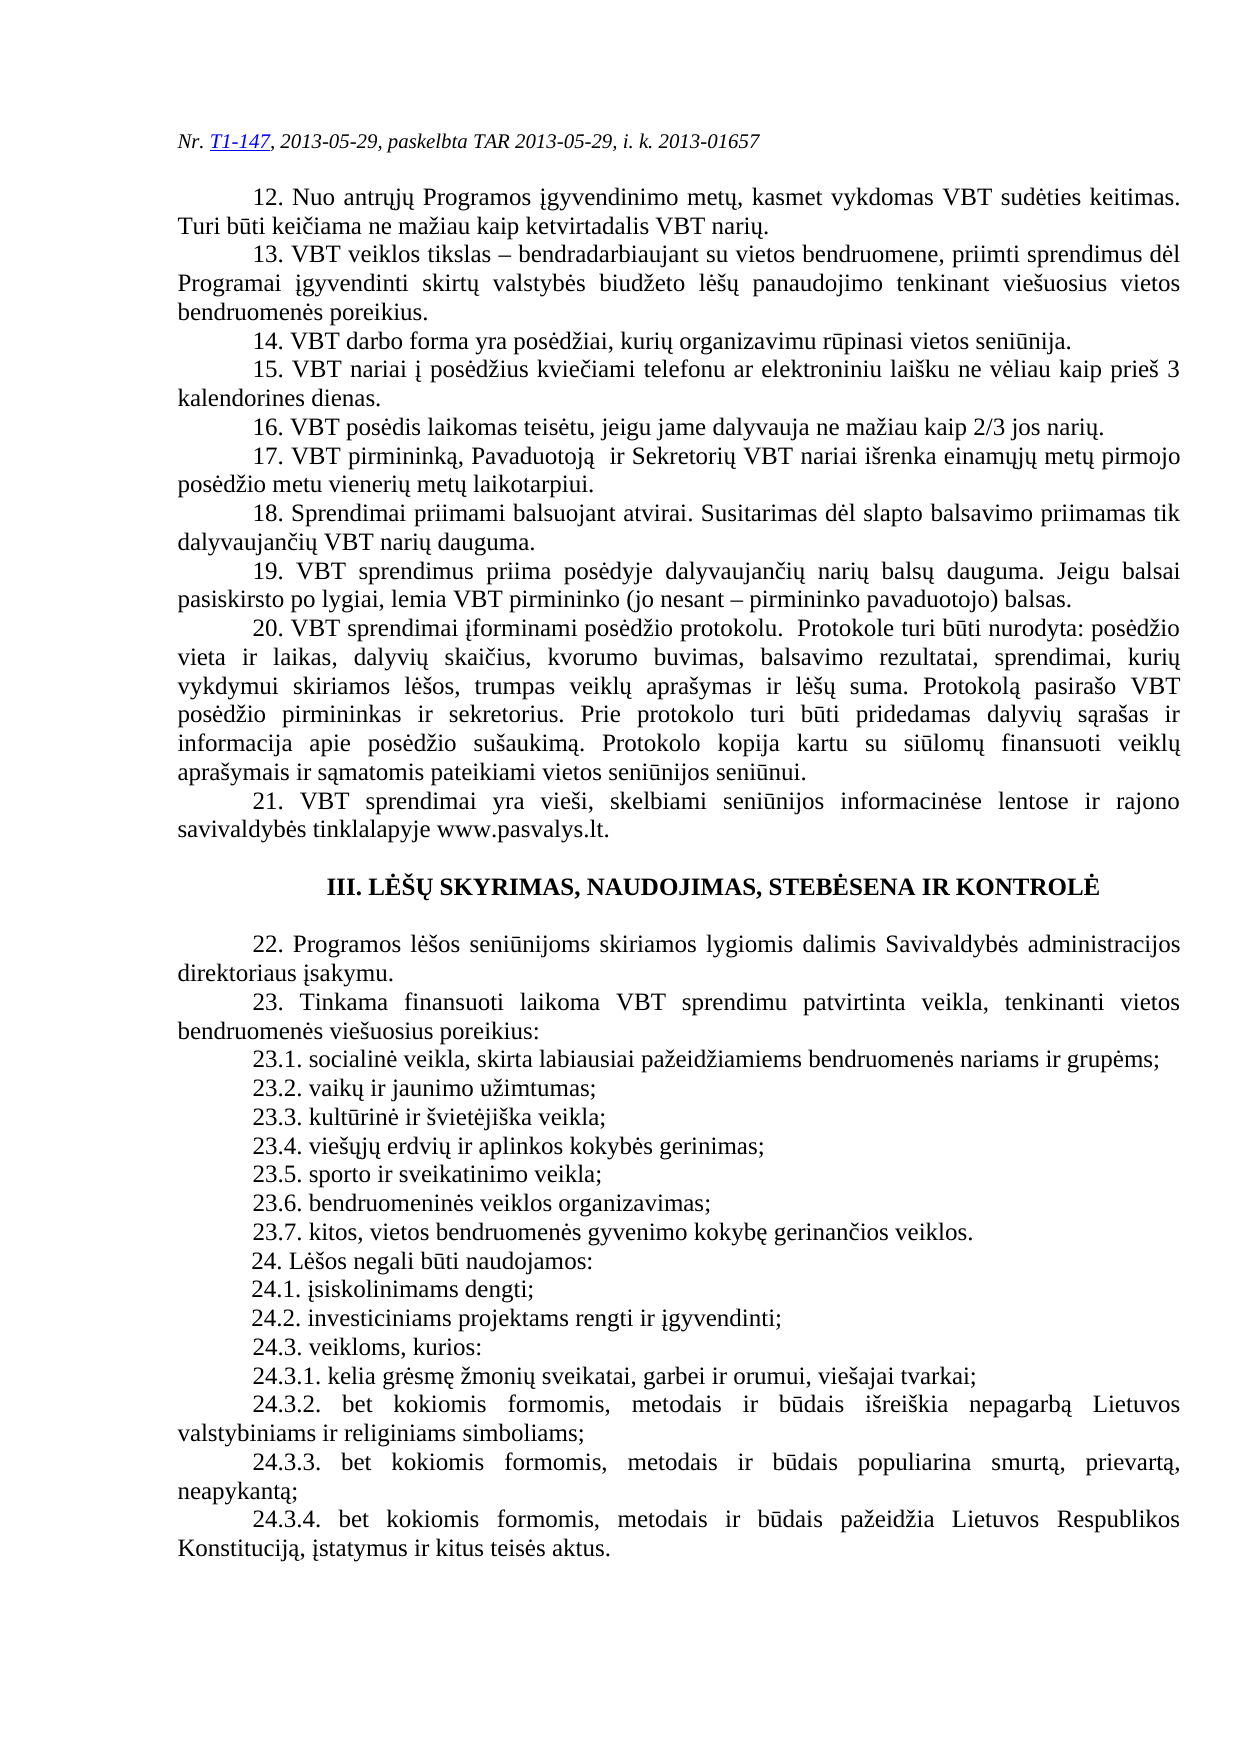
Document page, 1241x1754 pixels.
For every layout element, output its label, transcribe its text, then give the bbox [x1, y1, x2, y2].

text 20. VBT sprendimai įforminami posėdžio protokolu. Protokole turi būti nurodyta: posėdžio vieta ir laikas, dalyvių skaičius, kvorumo buvimas, balsavimo rezultatai, sprendimai, kurių vykdymui skiriamos lėšos, trumpas veiklų aprašymas ir lėšų suma. Protokolą pasirašo VBT posėdžio pirmininkas ir sekretorius. Prie protokolo turi būti pridedamas dalyvių sąrašas ir informacija apie posėdžio sušaukimą. Protokolo kopija kartu su siūlomų finansuoti veiklų aprašymais ir sąmatomis pateikiami vietos seniūnijos seniūnui. [177, 613, 1181, 786]
text 22. Programos lėšos seniūnijoms skiriamos lygiomis dalimis Savivaldybės administracijos direktoriaus įsakymu. [177, 929, 1181, 987]
text 24.3.3. bet kokiomis formomis, metodais ir būdais populiarina smurtą, prievartą, neapykantą; [177, 1447, 1181, 1504]
text 13. VBT veiklos tikslas – bendradarbiaujant su vietos bendruomene, priimti sprendimus dėl Programai įgyvendinti skirtų valstybės biudžeto lėšų panaudojimo tenkinant viešuosius vietos bendruomenės poreikius. [177, 239, 1181, 326]
text 23. Tinkama finansuoti laikoma VBT sprendimu patvirtinta veikla, tenkinanti vietos bendruomenės viešuosius poreikius: [177, 987, 1181, 1044]
text 24. Lėšos negali būti naudojamos: [177, 1246, 1181, 1274]
text 23.1. socialinė veikla, skirta labiausiai pažeidžiamiems bendruomenės nariams ir grupėms; [177, 1044, 1181, 1073]
text 12. Nuo antrųjų Programos įgyvendinimo metų, kasmet vykdomas VBT sudėties keitimas. Turi būti keičiama ne mažiau kaip ketvirtadalis VBT narių. [177, 182, 1181, 239]
text 16. VBT posėdis laikomas teisėtu, jeigu jame dalyvauja ne mažiau kaip 2/3 jos narių. [177, 412, 1181, 441]
text 18. Sprendimai priimami balsuojant atvirai. Susitarimas dėl slapto balsavimo priimamas tik dalyvaujančių VBT narių dauguma. [177, 498, 1181, 556]
text 23.2. vaikų ir jaunimo užimtumas; [177, 1073, 1181, 1102]
text 24.3. veikloms, kurios: [177, 1332, 1181, 1361]
text 24.2. investiciniams projektams rengti ir įgyvendinti; [177, 1303, 1181, 1332]
text 14. VBT darbo forma yra posėdžiai, kurių organizavimu rūpinasi vietos seniūnija. [177, 326, 1181, 354]
text 17. VBT pirmininką, Pavaduotoją ir Sekretorių VBT nariai išrenka einamųjų metų pirmojo posėdžio metu vienerių metų laikotarpiui. [177, 441, 1181, 498]
text 24.1. įsiskolinimams dengti; [177, 1274, 1181, 1303]
text 24.3.1. kelia grėsmę žmonių sveikatai, garbei ir orumui, viešajai tvarkai; [177, 1361, 1181, 1389]
text 24.3.2. bet kokiomis formomis, metodais ir būdais išreiškia nepagarbą Lietuvos valstybiniams ir religiniams simboliams; [177, 1389, 1181, 1447]
text 19. VBT sprendimus priima posėdyje dalyvaujančių narių balsų dauguma. Jeigu balsai pasiskirsto po lygiai, lemia VBT pirmininko (jo nesant – pirmininko pavaduotojo) balsas. [177, 556, 1181, 613]
text III. LĖŠŲ SKYRIMAS, NAUDOJIMAS, STEBĖSENA IR KONTROLĖ [177, 872, 1181, 901]
text 23.4. viešųjų erdvių ir aplinkos kokybės gerinimas; [177, 1131, 1181, 1159]
text 15. VBT nariai į posėdžius kviečiami telefonu ar elektroniniu laišku ne vėliau kaip prieš 3 kalendorines dienas. [177, 354, 1181, 412]
text 23.3. kultūrinė ir švietėjiška veikla; [177, 1102, 1181, 1131]
text 23.5. sporto ir sveikatinimo veikla; [177, 1159, 1181, 1188]
text 23.7. kitos, vietos bendruomenės gyvenimo kokybę gerinančios veiklos. [177, 1217, 1181, 1246]
text 21. VBT sprendimai yra vieši, skelbiami seniūnijos informacinėse lentose ir rajono savivaldybės tinklalapyje www.pasvalys.lt. [177, 786, 1181, 843]
text Nr. T1-147, 2013-05-29, paskelbta TAR 2013-05-29, i. k. 2013-01657 [177, 129, 1181, 153]
text 23.6. bendruomeninės veiklos organizavimas; [177, 1188, 1181, 1217]
text 24.3.4. bet kokiomis formomis, metodais ir būdais pažeidžia Lietuvos Respublikos Konstituciją, įstatymus ir kitus teisės aktus. [177, 1504, 1181, 1562]
